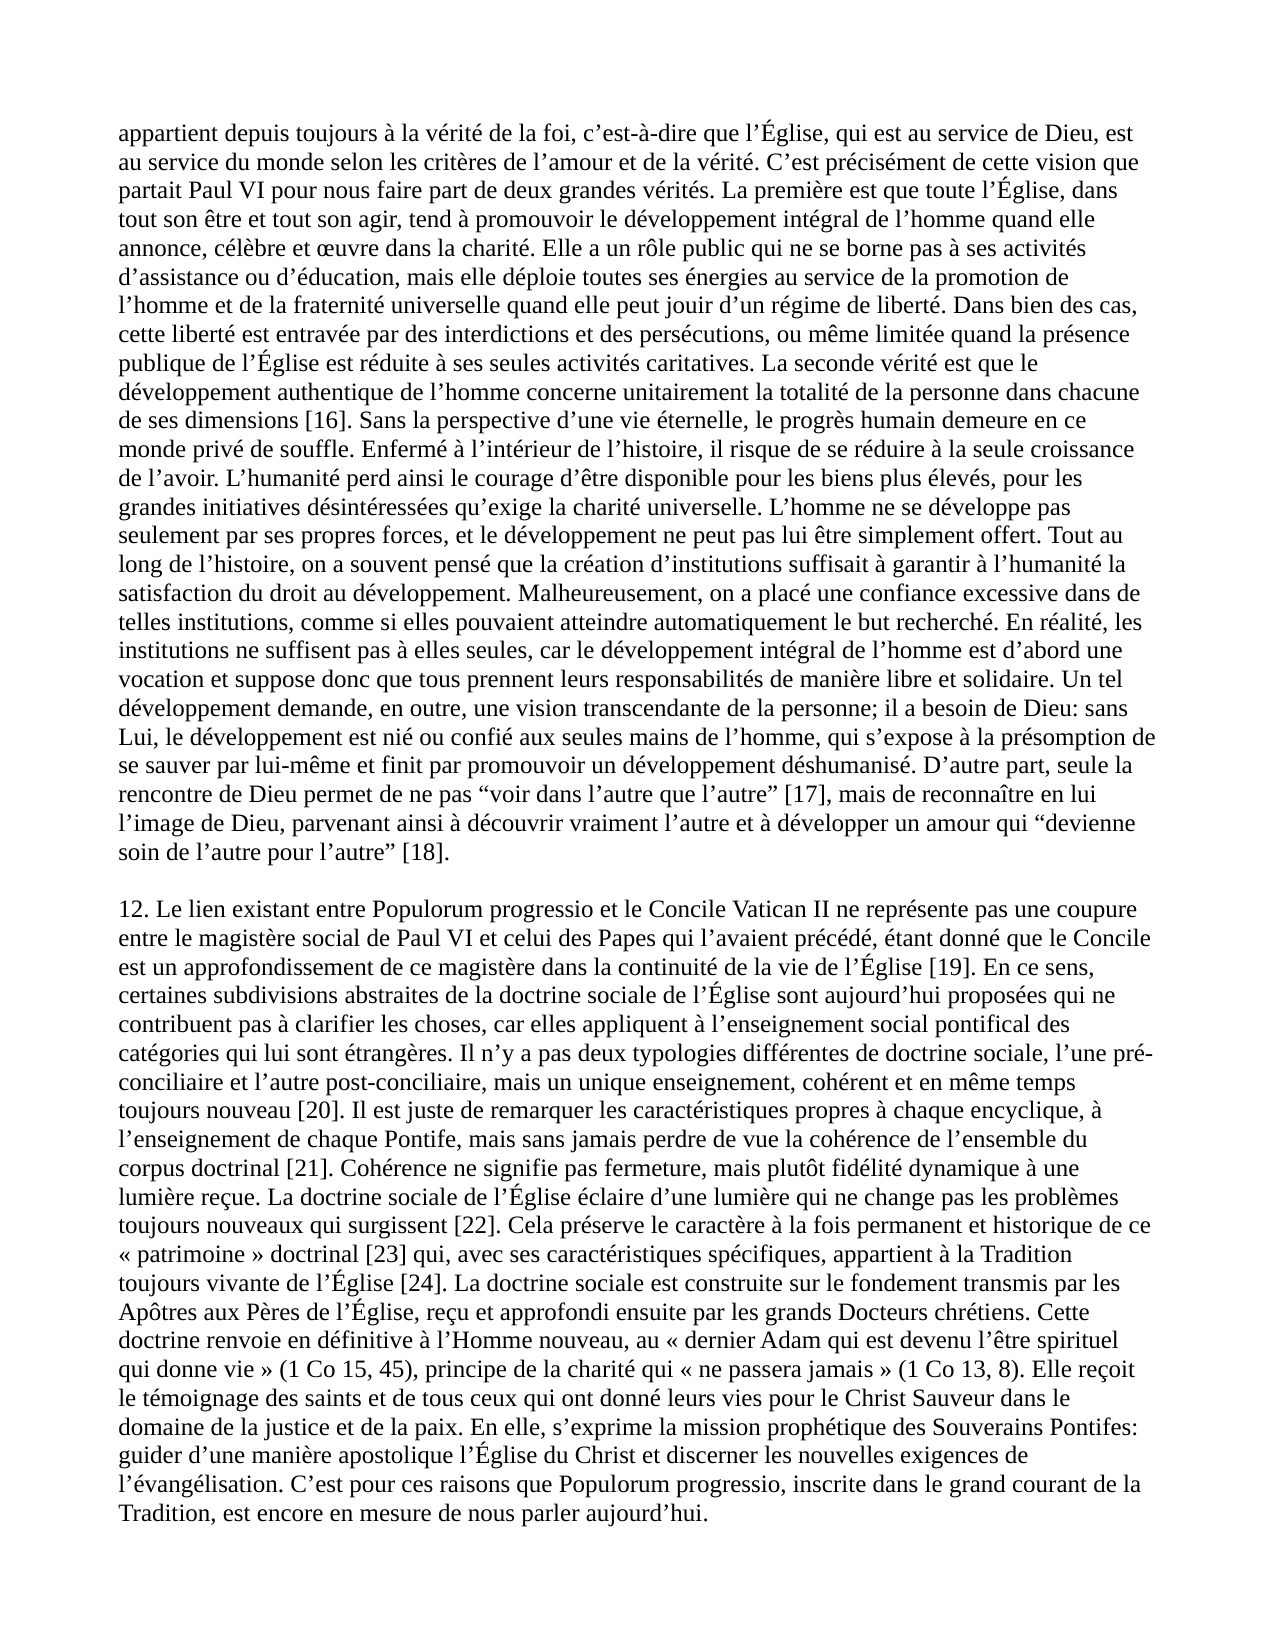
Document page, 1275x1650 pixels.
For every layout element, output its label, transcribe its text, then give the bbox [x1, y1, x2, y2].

text appartient depuis toujours à la vérité de la foi, c’est-à-dire que l’Église, qui est au service de Dieu, est au service du monde selon les critères de l’amour et de la vérité. C’est précisément de cette vision que partait Paul VI pour nous faire part de deux grandes vérités. La première est que toute l’Église, dans tout son être et tout son agir, tend à promouvoir le développement intégral de l’homme quand elle annonce, célèbre et œuvre dans la charité. Elle a un rôle public qui ne se borne pas à ses activités d’assistance ou d’éducation, mais elle déploie toutes ses énergies au service de la promotion de l’homme et de la fraternité universelle quand elle peut jouir d’un régime de liberté. Dans bien des cas, cette liberté est entravée par des interdictions et des persécutions, ou même limitée quand la présence publique de l’Église est réduite à ses seules activités caritatives. La seconde vérité est que le développement authentique de l’homme concerne unitairement la totalité de la personne dans chacune de ses dimensions [16]. Sans la perspective d’une vie éternelle, le progrès humain demeure en ce monde privé de souffle. Enfermé à l’intérieur de l’histoire, il risque de se réduire à la seule croissance de l’avoir. L’humanité perd ainsi le courage d’être disponible pour les biens plus élevés, pour les grandes initiatives désintéressées qu’exige la charité universelle. L’homme ne se développe pas seulement par ses propres forces, et le développement ne peut pas lui être simplement offert. Tout au long de l’histoire, on a souvent pensé que la création d’institutions suffisait à garantir à l’humanité la satisfaction du droit au développement. Malheureusement, on a placé une confiance excessive dans de telles institutions, comme si elles pouvaient atteindre automatiquement le but recherché. En réalité, les institutions ne suffisent pas à elles seules, car le développement intégral de l’homme est d’abord une vocation et suppose donc que tous prennent leurs responsabilités de manière libre et solidaire. Un tel développement demande, en outre, une vision transcendante de la personne; il a besoin de Dieu: sans Lui, le développement est nié ou confié aux seules mains de l’homme, qui s’expose à la présomption de se sauver par lui-même et finit par promouvoir un développement déshumanisé. D’autre part, seule la rencontre de Dieu permet de ne pas “voir dans l’autre que l’autre” [17], mais de reconnaître en lui l’image de Dieu, parvenant ainsi à découvrir vraiment l’autre et à développer un amour qui “devienne soin de l’autre pour l’autre” [18]. [118, 118, 1157, 866]
text 12. Le lien existant entre Populorum progressio et le Concile Vatican II ne représente pas une coupure entre le magistère social de Paul VI et celui des Papes qui l’avaient précédé, étant donné que le Concile est un approfondissement de ce magistère dans la continuité de la vie de l’Église [19]. En ce sens, certaines subdivisions abstraites de la doctrine sociale de l’Église sont aujourd’hui proposées qui ne contribuent pas à clarifier les choses, car elles appliquent à l’enseignement social pontifical des catégories qui lui sont étrangères. Il n’y a pas deux typologies différentes de doctrine sociale, l’une pré-conciliaire et l’autre post-conciliaire, mais un unique enseignement, cohérent et en même temps toujours nouveau [20]. Il est juste de remarquer les caractéristiques propres à chaque encyclique, à l’enseignement de chaque Pontife, mais sans jamais perdre de vue la cohérence de l’ensemble du corpus doctrinal [21]. Cohérence ne signifie pas fermeture, mais plutôt fidélité dynamique à une lumière reçue. La doctrine sociale de l’Église éclaire d’une lumière qui ne change pas les problèmes toujours nouveaux qui surgissent [22]. Cela préserve le caractère à la fois permanent et historique de ce « patrimoine » doctrinal [23] qui, avec ses caractéristiques spécifiques, appartient à la Tradition toujours vivante de l’Église [24]. La doctrine sociale est construite sur le fondement transmis par les Apôtres aux Pères de l’Église, reçu et approfondi ensuite par les grands Docteurs chrétiens. Cette doctrine renvoie en définitive à l’Homme nouveau, au « dernier Adam qui est devenu l’être spirituel qui donne vie » (1 Co 15, 45), principe de la charité qui « ne passera jamais » (1 Co 13, 8). Elle reçoit le témoignage des saints et de tous ceux qui ont donné leurs vies pour le Christ Sauveur dans le domaine de la justice et de la paix. En elle, s’exprime la mission prophétique des Souverains Pontifes: guider d’une manière apostolique l’Église du Christ et discerner les nouvelles exigences de l’évangélisation. C’est pour ces raisons que Populorum progressio, inscrite dans le grand courant de la Tradition, est encore en mesure de nous parler aujourd’hui. [118, 894, 1157, 1527]
